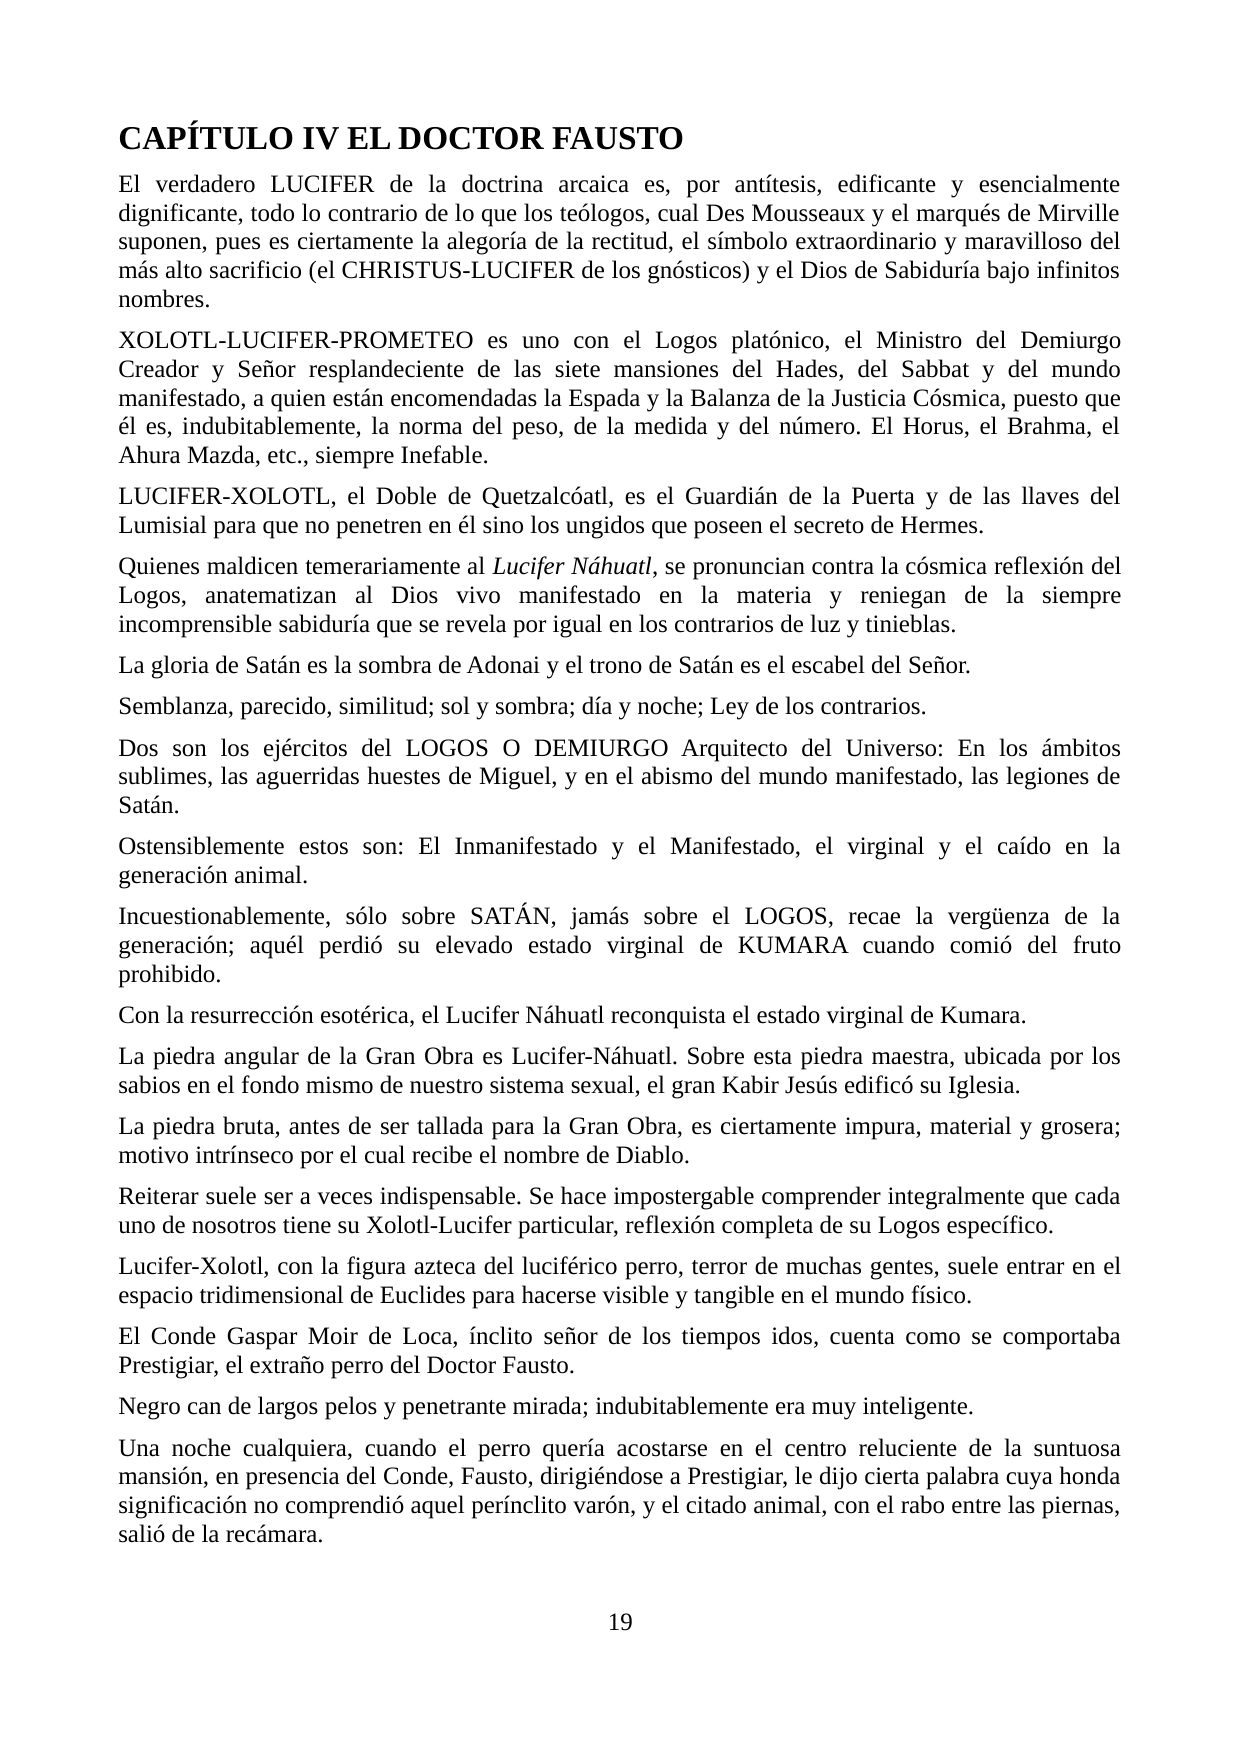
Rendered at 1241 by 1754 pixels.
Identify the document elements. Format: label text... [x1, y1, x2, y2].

text Lucifer-Xolotl, con la figura azteca del luciférico perro, terror de muchas gentes, suele entrar en el espacio tridimensional de Euclides para hacerse visible y tangible en el mundo físico. [118, 1251, 1122, 1309]
text Semblanza, parecido, similitud; sol y sombra; día y noche; Ley de los contrarios. [118, 691, 1122, 720]
text Quienes maldicen temerariamente al Lucifer Náhuatl, se pronuncian contra la cósmica reflexión del Logos, anatematizan al Dios vivo manifestado en la materia y reniegan de la siempre incomprensible sabiduría que se revela por igual en los contrarios de luz y tinieblas. [118, 551, 1122, 638]
subtitle CAPÍTULO IV EL DOCTOR FAUSTO [118, 118, 1122, 156]
text La piedra angular de la Gran Obra es Lucifer-Náhuatl. Sobre esta piedra maestra, ubicada por los sabios en el fondo mismo de nuestro sistema sexual, el gran Kabir Jesús edificó su Iglesia. [118, 1041, 1122, 1099]
text Incuestionablemente, sólo sobre SATÁN, jamás sobre el LOGOS, recae la vergüenza de la generación; aquél perdió su elevado estado virginal de KUMARA cuando comió del fruto prohibido. [118, 901, 1122, 988]
text Negro can de largos pelos y penetrante mirada; indubitablemente era muy inteligente. [118, 1391, 1122, 1420]
text El Conde Gaspar Moir de Loca, ínclito señor de los tiempos idos, cuenta como se comportaba Prestigiar, el extraño perro del Doctor Fausto. [118, 1321, 1122, 1379]
text Reiterar suele ser a veces indispensable. Se hace impostergable comprender integralmente que cada uno de nosotros tiene su Xolotl-Lucifer particular, reflexión completa de su Logos específico. [118, 1181, 1122, 1239]
text Dos son los ejércitos del LOGOS O DEMIURGO Arquitecto del Universo: En los ámbitos sublimes, las aguerridas huestes de Miguel, y en el abismo del mundo manifestado, las legiones de Satán. [118, 733, 1122, 819]
text Con la resurrección esotérica, el Lucifer Náhuatl reconquista el estado virginal de Kumara. [118, 1000, 1122, 1029]
text Ostensiblemente estos son: El Inmanifestado y el Manifestado, el virginal y el caído en la generación animal. [118, 831, 1122, 889]
text XOLOTL-LUCIFER-PROMETEO es uno con el Logos platónico, el Ministro del Demiurgo Creador y Señor resplandeciente de las siete mansiones del Hades, del Sabbat y del mundo manifestado, a quien están encomendadas la Espada y la Balanza de la Justicia Cósmica, puesto que él es, indubitablemente, la norma del peso, de la medida y del número. El Horus, el Brahma, el Ahura Mazda, etc., siempre Inefable. [118, 325, 1122, 469]
text LUCIFER-XOLOTL, el Doble de Quetzalcóatl, es el Guardián de la Puerta y de las llaves del Lumisial para que no penetren en él sino los ungidos que poseen el secreto de Hermes. [118, 481, 1122, 539]
text La piedra bruta, antes de ser tallada para la Gran Obra, es ciertamente impura, material y grosera; motivo intrínseco por el cual recibe el nombre de Diablo. [118, 1111, 1122, 1169]
text Una noche cualquiera, cuando el perro quería acostarse en el centro reluciente de la suntuosa mansión, en presencia del Conde, Fausto, dirigiéndose a Prestigiar, le dijo cierta palabra cuya honda significación no comprendió aquel perínclito varón, y el citado animal, con el rabo entre las piernas, salió de la recámara. [118, 1433, 1122, 1548]
text El verdadero LUCIFER de la doctrina arcaica es, por antítesis, edificante y esencialmente dignificante, todo lo contrario de lo que los teólogos, cual Des Mousseaux y el marqués de Mirville suponen, pues es ciertamente la alegoría de la rectitud, el símbolo extraordinario y maravilloso del más alto sacrificio (el CHRISTUS-LUCIFER de los gnósticos) y el Dios de Sabiduría bajo infinitos nombres. [118, 169, 1122, 313]
text La gloria de Satán es la sombra de Adonai y el trono de Satán es el escabel del Señor. [118, 650, 1122, 679]
